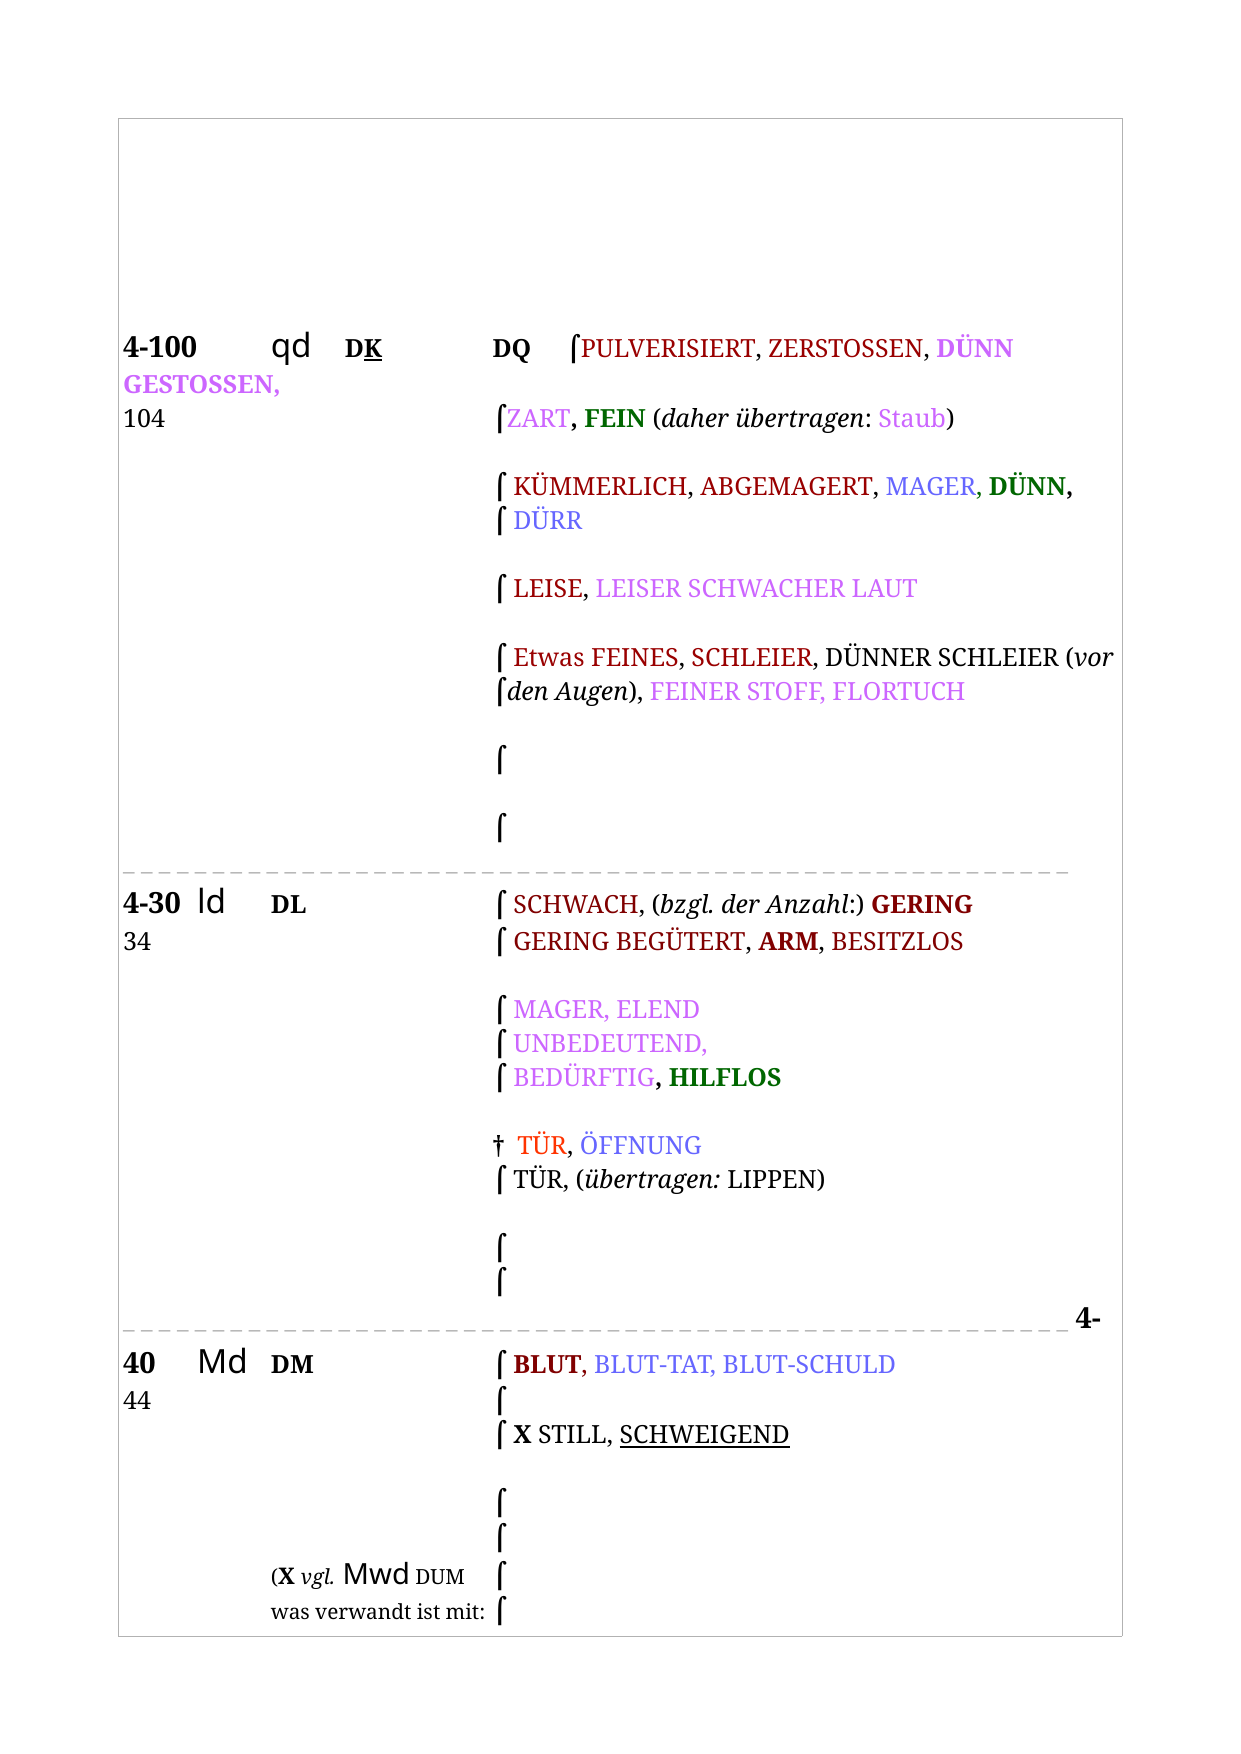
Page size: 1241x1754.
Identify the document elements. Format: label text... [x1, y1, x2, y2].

text ⌠ UNBEDEUTEND, ⌠ BEDÜRFTIG, HILFLOS [123, 1025, 1117, 1093]
text ⌠ KÜMMERLICH, ABGEMAGERT, MAGER, DÜNN, ⌠ DÜRR [123, 469, 1117, 537]
text ⌠ [123, 1230, 1117, 1264]
text ⌠ [123, 1264, 1117, 1298]
text 104 ⌠ZART, FEIN (daher übertragen: Staub) [123, 401, 1117, 435]
text ⌠ X STILL, SCHWEIGEND [123, 1417, 1117, 1451]
text _ _ _ _ _ _ _ _ _ _ _ _ _ _ _ _ _ _ _ _ _ _ _ _ _ _ _ _ _ _ _ _ _ _ _ _ _ _ _ _ _ _ _ _ _ _ _ _ _ _ _ _ _ [123, 844, 1117, 878]
text ⌠ Etwas FEINES, SCHLEIER, DÜNNER SCHLEIER (vor ⌠den Augen), FEINER STOFF, FLORTUCH [123, 639, 1117, 707]
text was verwandt ist mit: ⌠ [123, 1593, 1117, 1627]
text ⌠ TÜR, (übertragen: LIPPEN) [123, 1162, 1117, 1196]
text ⌠ [123, 1485, 1117, 1519]
text ⌠ [123, 1519, 1117, 1553]
text ⌠ [123, 741, 1117, 776]
text _ _ _ _ _ _ _ _ _ _ _ _ _ _ _ _ _ _ _ _ _ _ _ _ _ _ _ _ _ _ _ _ _ _ _ _ _ _ _ _ _ _ _ _ _ _ _ _ _ _ _ _ _ 4-40 Md DM ⌠ BLUT, BLUT-TAT, BLUT-SCHULD [123, 1298, 1117, 1383]
text 4-100 qd DK DQ ⌠PULVERISIERT, ZERSTOSSEN, DÜNN GESTOSSEN, [123, 321, 1117, 401]
text † TÜR, ÖFFNUNG [123, 1127, 1117, 1162]
text 4-30 ld DL ⌠ SCHWACH, (bzgl. der Anzahl:) GERING [123, 878, 1117, 923]
text ⌠ LEISE, LEISER SCHWACHER LAUT [123, 571, 1117, 605]
text ⌠ [123, 809, 1117, 844]
text 44 ⌠ [123, 1383, 1117, 1417]
text (X vgl. Mwd DUM ⌠ [123, 1553, 1117, 1593]
text 34 ⌠ GERING BEGÜTERT, ARM, BESITZLOS [123, 923, 1117, 957]
text ⌠ MAGER, ELEND [123, 991, 1117, 1025]
